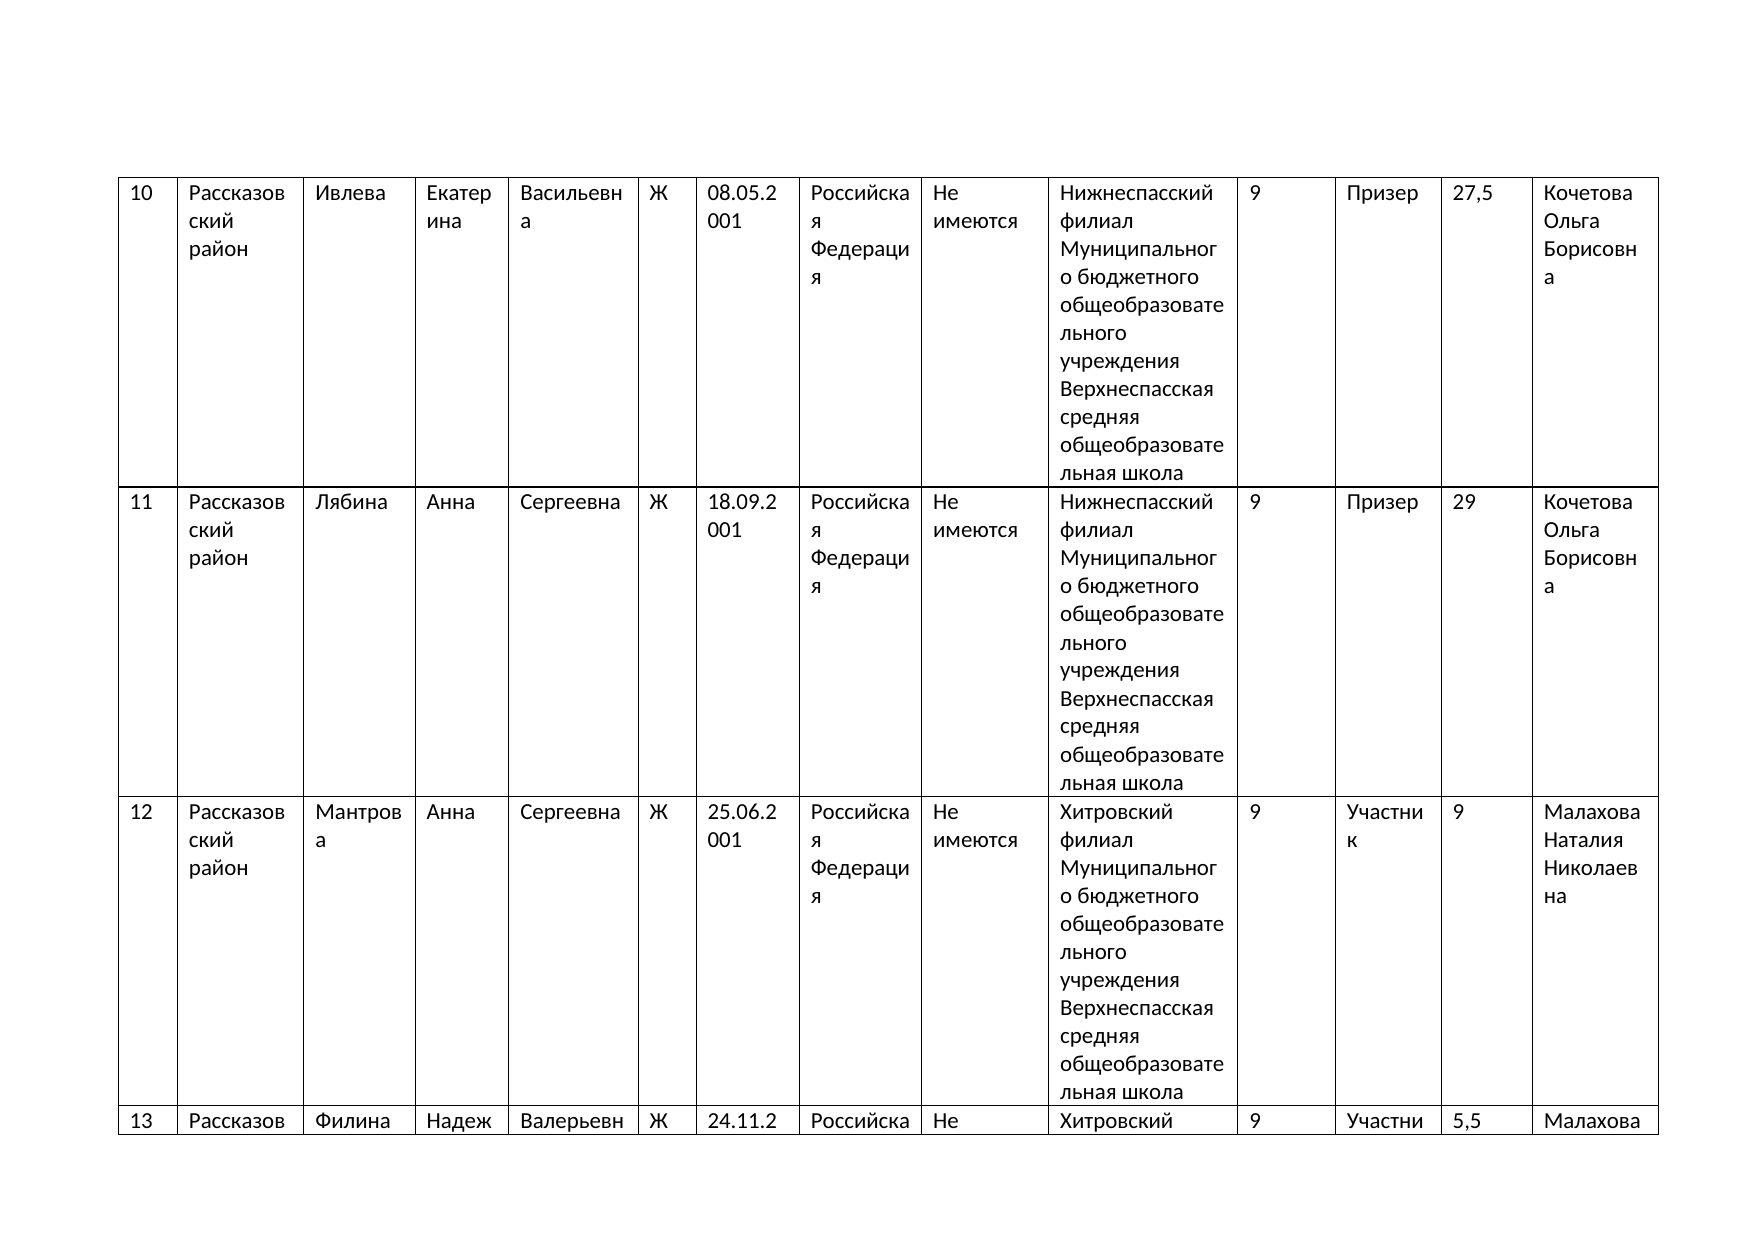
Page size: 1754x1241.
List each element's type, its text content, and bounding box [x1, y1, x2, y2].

table_cell Российская Федерация [800, 488, 921, 796]
table_cell Ж [639, 178, 696, 486]
table_cell Хитровский [1049, 1106, 1237, 1134]
table_cell Екатерина [416, 178, 508, 486]
table_cell Мантрова [304, 797, 415, 1105]
table_cell Рассказов [178, 1106, 303, 1134]
table_cell 25.06.2001 [697, 797, 799, 1105]
table_cell Малахова [1533, 1106, 1658, 1134]
table_cell Российская Федерация [800, 797, 921, 1105]
table_cell Васильевна [509, 178, 638, 486]
table_cell Призер [1336, 488, 1441, 796]
table_cell Не имеются [922, 178, 1048, 486]
table_cell Надеж [416, 1106, 508, 1134]
table_cell Российская Федерация [800, 178, 921, 486]
table_cell 11 [119, 488, 177, 796]
table_cell Валерьевн [509, 1106, 638, 1134]
table_cell 27,5 [1442, 178, 1532, 486]
table_cell Рассказовский район [178, 797, 303, 1105]
table_cell Анна [416, 488, 508, 796]
table_cell 9 [1442, 797, 1532, 1105]
table_cell 08.05.2001 [697, 178, 799, 486]
table_cell Нижнеспасский филиал Муниципального бюджетного общеобразовательного учреждения Верхнеспасская средняя общеобразовательная школа [1049, 488, 1237, 796]
table_cell Не имеются [922, 488, 1048, 796]
table_cell Анна [416, 797, 508, 1105]
table_cell Лябина [304, 488, 415, 796]
table_cell 9 [1238, 797, 1335, 1105]
table_cell Ж [639, 488, 696, 796]
table_cell Не [922, 1106, 1048, 1134]
table_cell Участни [1336, 1106, 1441, 1134]
table_cell Хитровский филиал Муниципального бюджетного общеобразовательного учреждения Верхнеспасская средняя общеобразовательная школа [1049, 797, 1237, 1105]
table_cell Призер [1336, 178, 1441, 486]
table_cell 5,5 [1442, 1106, 1532, 1134]
table_cell Филина [304, 1106, 415, 1134]
table_cell Кочетова Ольга Борисовна [1533, 178, 1658, 486]
table_cell 12 [119, 797, 177, 1105]
table_cell 18.09.2001 [697, 488, 799, 796]
table_cell 9 [1238, 1106, 1335, 1134]
table_cell 9 [1238, 178, 1335, 486]
table_cell 9 [1238, 488, 1335, 796]
table_cell Ивлева [304, 178, 415, 486]
table_cell Участник [1336, 797, 1441, 1105]
table_cell Кочетова Ольга Борисовна [1533, 488, 1658, 796]
table_cell 29 [1442, 488, 1532, 796]
table_cell Малахова Наталия Николаевна [1533, 797, 1658, 1105]
table_cell Сергеевна [509, 488, 638, 796]
table_cell 13 [119, 1106, 177, 1134]
table_cell Нижнеспасский филиал Муниципального бюджетного общеобразовательного учреждения Верхнеспасская средняя общеобразовательная школа [1049, 178, 1237, 486]
table_cell 10 [119, 178, 177, 486]
table_cell Сергеевна [509, 797, 638, 1105]
table_cell Рассказовский район [178, 488, 303, 796]
table_cell 24.11.2 [697, 1106, 799, 1134]
table_cell Российска [800, 1106, 921, 1134]
table_cell Рассказовский район [178, 178, 303, 486]
table_cell Не имеются [922, 797, 1048, 1105]
table_cell Ж [639, 1106, 696, 1134]
table_cell Ж [639, 797, 696, 1105]
